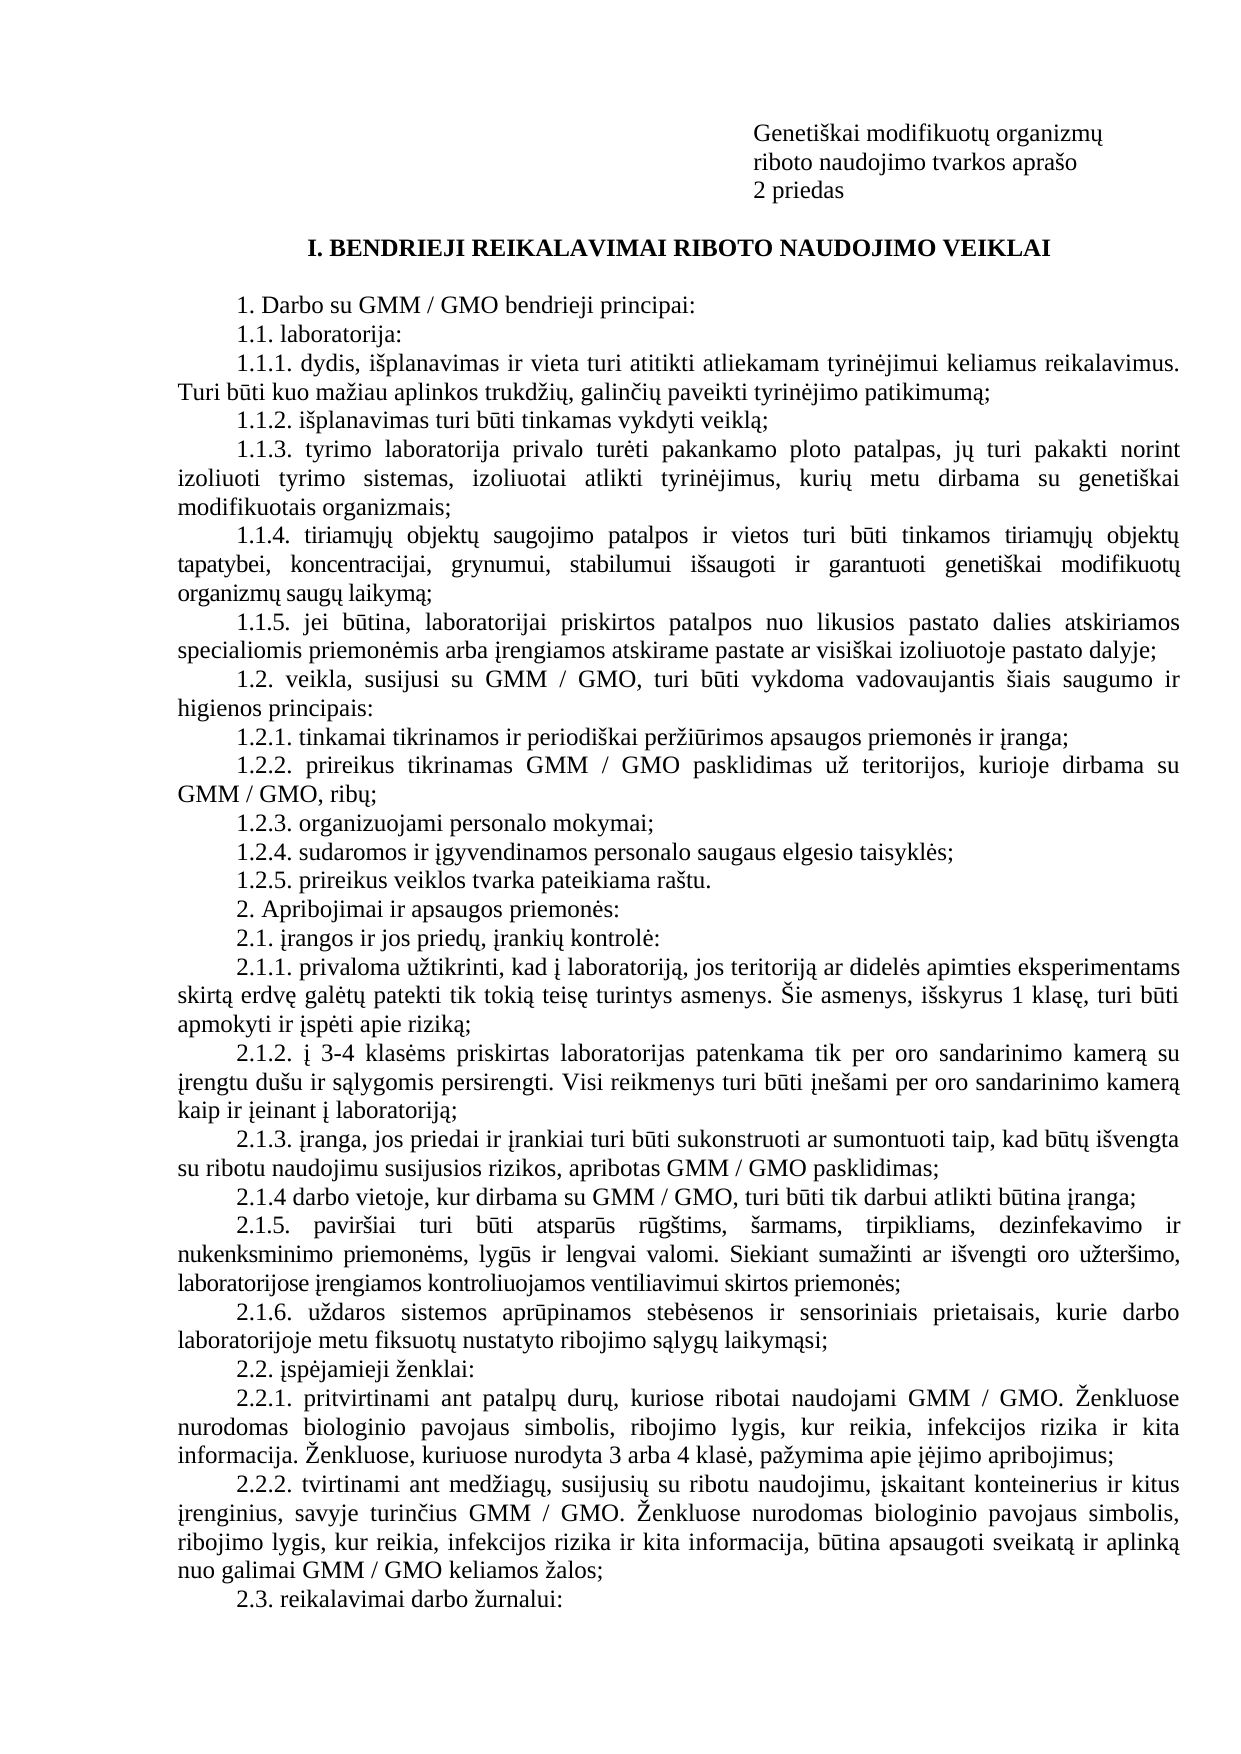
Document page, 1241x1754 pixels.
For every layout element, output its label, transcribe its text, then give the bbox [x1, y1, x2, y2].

text 2.3. reikalavimai darbo žurnalui: [177, 1584, 1181, 1613]
text 2.2. įspėjamieji ženklai: [177, 1354, 1181, 1383]
text 2.2.1. pritvirtinami ant patalpų durų, kuriose ribotai naudojami GMM / GMO. Ženkluose nurodomas biologinio pavojaus simbolis, ribojimo lygis, kur reikia, infekcijos rizika ir kita informacija. Ženkluose, kuriuose nurodyta 3 arba 4 klasė, pažymima apie įėjimo apribojimus; [177, 1383, 1181, 1469]
text 2.2.2. tvirtinami ant medžiagų, susijusių su ribotu naudojimu, įskaitant konteinerius ir kitus įrenginius, savyje turinčius GMM / GMO. Ženkluose nurodomas biologinio pavojaus simbolis, ribojimo lygis, kur reikia, infekcijos rizika ir kita informacija, būtina apsaugoti sveikatą ir aplinką nuo galimai GMM / GMO keliamos žalos; [177, 1469, 1181, 1584]
text 1.1.1. dydis, išplanavimas ir vieta turi atitikti atliekamam tyrinėjimui keliamus reikalavimus. Turi būti kuo mažiau aplinkos trukdžių, galinčių paveikti tyrinėjimo patikimumą; [177, 348, 1181, 406]
text 2.1. įrangos ir jos priedų, įrankių kontrolė: [177, 923, 1181, 952]
text 2.1.1. privaloma užtikrinti, kad į laboratoriją, jos teritoriją ar didelės apimties eksperimentams skirtą erdvę galėtų patekti tik tokią teisę turintys asmenys. Šie asmenys, išskyrus 1 klasę, turi būti apmokyti ir įspėti apie riziką; [177, 952, 1181, 1038]
text 2.1.5. paviršiai turi būti atsparūs rūgštims, šarmams, tirpikliams, dezinfekavimo ir nukenksminimo priemonėms, lygūs ir lengvai valomi. Siekiant sumažinti ar išvengti oro užteršimo, laboratorijose įrengiamos kontroliuojamos ventiliavimui skirtos priemonės; [177, 1211, 1181, 1297]
text 1.2.2. prireikus tikrinamas GMM / GMO pasklidimas už teritorijos, kurioje dirbama su GMM / GMO, ribų; [177, 751, 1181, 808]
text 2. Apribojimai ir apsaugos priemonės: [177, 894, 1181, 923]
text 2.1.3. įranga, jos priedai ir įrankiai turi būti sukonstruoti ar sumontuoti taip, kad būtų išvengta su ribotu naudojimu susijusios rizikos, apribotas GMM / GMO pasklidimas; [177, 1124, 1181, 1182]
text 1.1.3. tyrimo laboratorija privalo turėti pakankamo ploto patalpas, jų turi pakakti norint izoliuoti tyrimo sistemas, izoliuotai atlikti tyrinėjimus, kurių metu dirbama su genetiškai modifikuotais organizmais; [177, 434, 1181, 521]
text 2.1.2. į 3-4 klasėms priskirtas laboratorijas patenkama tik per oro sandarinimo kamerą su įrengtu dušu ir sąlygomis persirengti. Visi reikmenys turi būti įnešami per oro sandarinimo kamerą kaip ir įeinant į laboratoriją; [177, 1038, 1181, 1124]
text riboto naudojimo tvarkos aprašo [753, 147, 1181, 176]
text 1.1.4. tiriamųjų objektų saugojimo patalpos ir vietos turi būti tinkamos tiriamųjų objektų tapatybei, koncentracijai, grynumui, stabilumui išsaugoti ir garantuoti genetiškai modifikuotų organizmų saugų laikymą; [177, 521, 1181, 607]
text 1.1.5. jei būtina, laboratorijai priskirtos patalpos nuo likusios pastato dalies atskiriamos specialiomis priemonėmis arba įrengiamos atskirame pastate ar visiškai izoliuotoje pastato dalyje; [177, 607, 1181, 664]
text 1.2.5. prireikus veiklos tvarka pateikiama raštu. [177, 866, 1181, 894]
text 2.1.6. uždaros sistemos aprūpinamos stebėsenos ir sensoriniais prietaisais, kurie darbo laboratorijoje metu fiksuotų nustatyto ribojimo sąlygų laikymąsi; [177, 1297, 1181, 1354]
text Genetiškai modifikuotų organizmų [753, 118, 1181, 147]
text 1.2.3. organizuojami personalo mokymai; [177, 808, 1181, 837]
text 1.2.1. tinkamai tikrinamos ir periodiškai peržiūrimos apsaugos priemonės ir įranga; [177, 722, 1181, 751]
text 2.1.4 darbo vietoje, kur dirbama su GMM / GMO, turi būti tik darbui atlikti būtina įranga; [177, 1182, 1181, 1211]
text 1.2. veikla, susijusi su GMM / GMO, turi būti vykdoma vadovaujantis šiais saugumo ir higienos principais: [177, 664, 1181, 722]
text 1.1.2. išplanavimas turi būti tinkamas vykdyti veiklą; [177, 406, 1181, 434]
text 1.1. laboratorija: [177, 319, 1181, 348]
text 2 priedas [753, 176, 1181, 204]
text I. BENDRIEJI REIKALAVIMAI RIBOTO NAUDOJIMO VEIKLAI [177, 233, 1181, 262]
text 1. Darbo su GMM / GMO bendrieji principai: [177, 291, 1181, 319]
text 1.2.4. sudaromos ir įgyvendinamos personalo saugaus elgesio taisyklės; [177, 837, 1181, 866]
